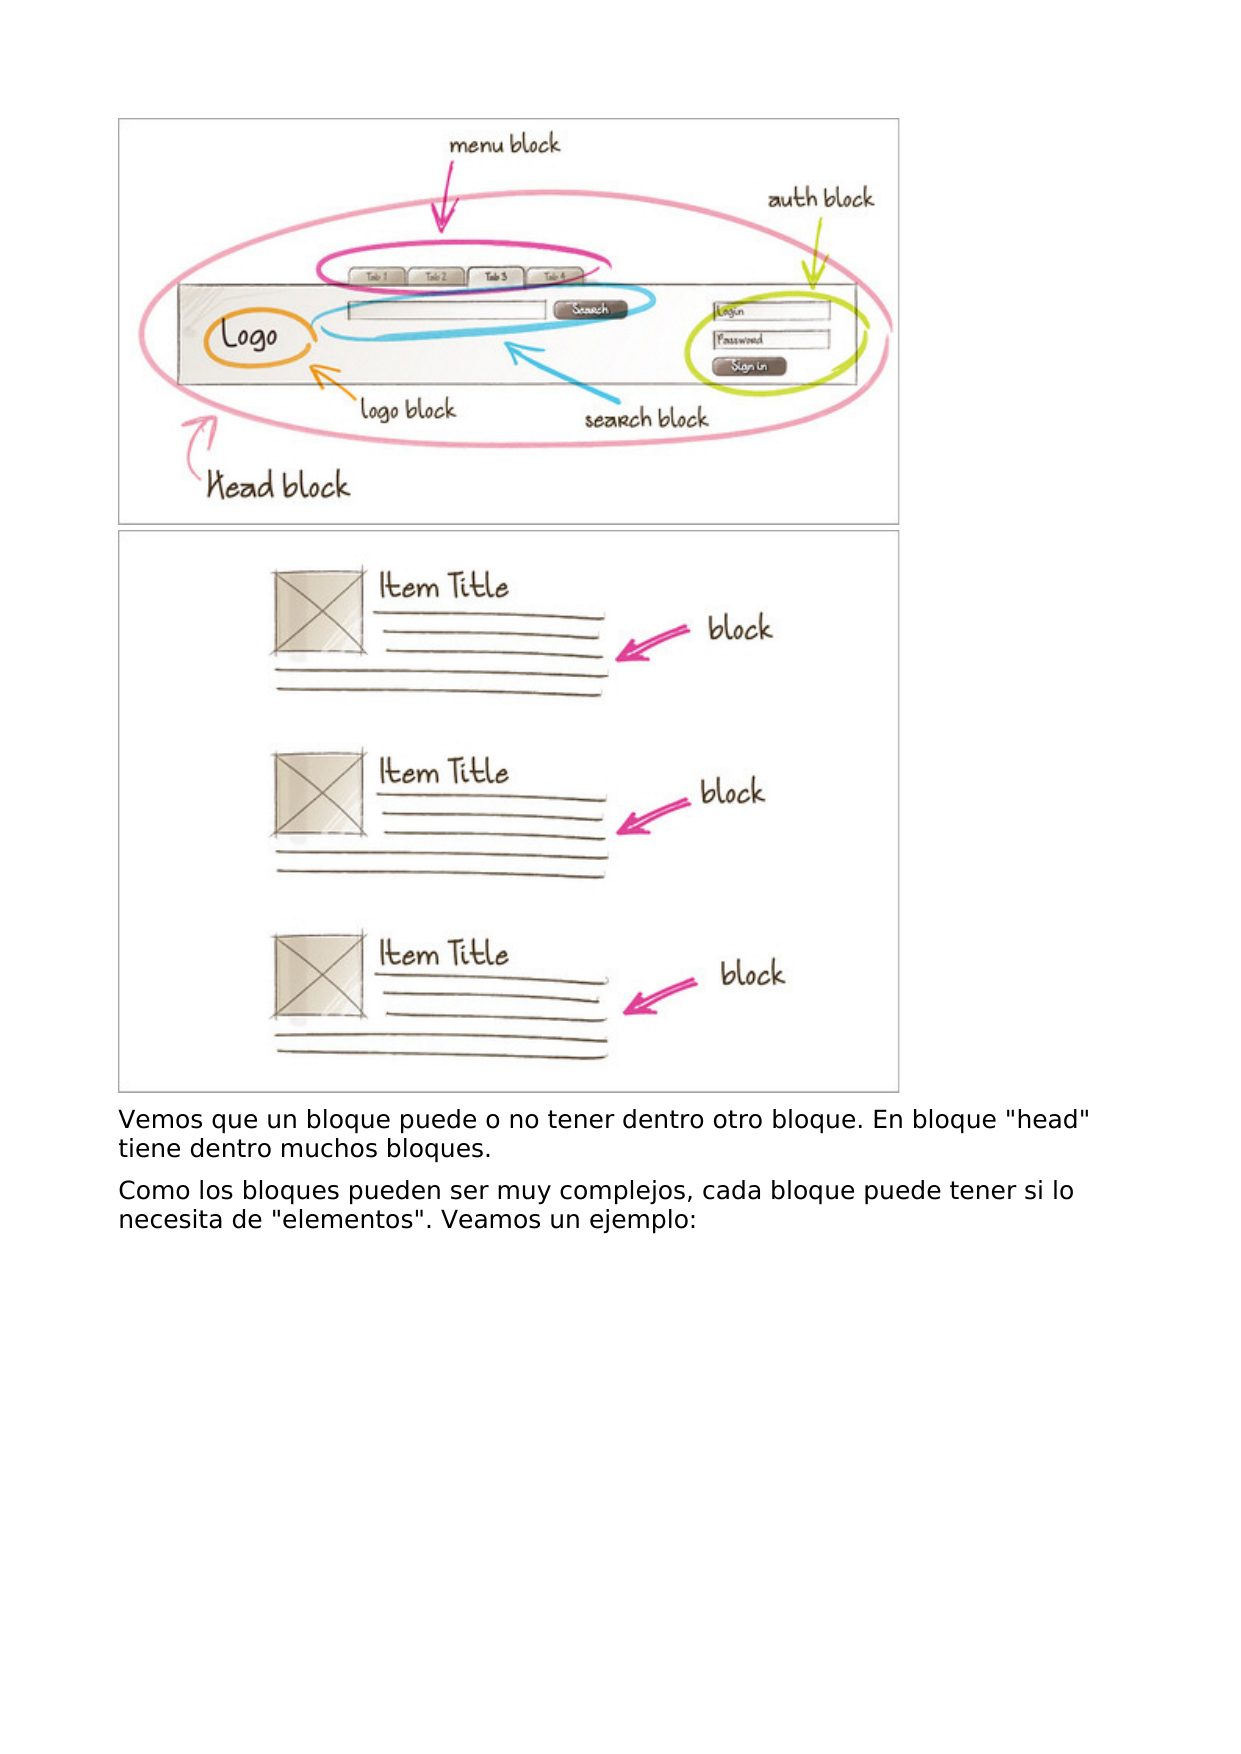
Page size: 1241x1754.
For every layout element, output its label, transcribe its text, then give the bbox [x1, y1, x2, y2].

text Vemos que un bloque puede o no tener dentro otro bloque. En bloque "head" tiene dentro muchos bloques. [118, 1105, 1122, 1164]
picture [118, 118, 900, 525]
picture [118, 530, 900, 1093]
text Como los bloques pueden ser muy complejos, cada bloque puede tener si lo necesita de "elementos". Veamos un ejemplo: [118, 1176, 1122, 1234]
